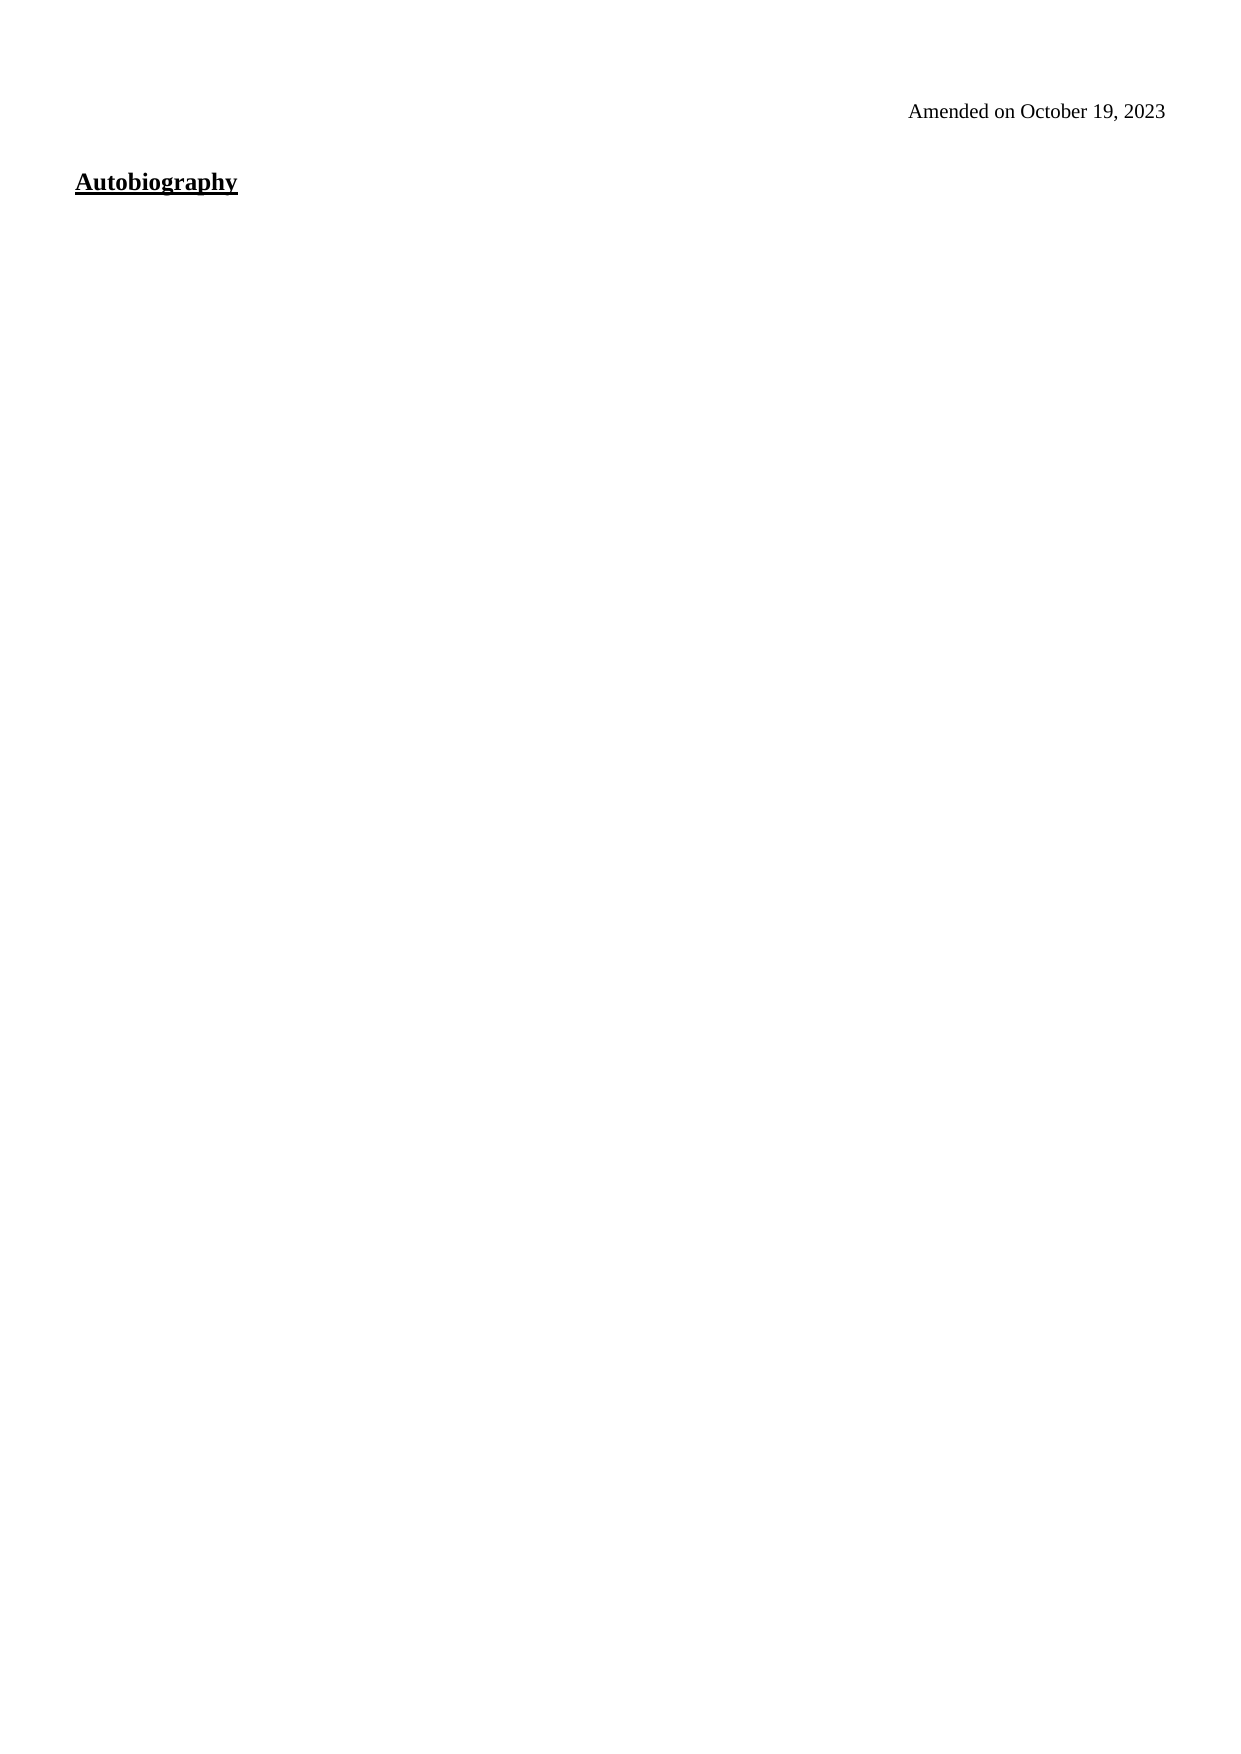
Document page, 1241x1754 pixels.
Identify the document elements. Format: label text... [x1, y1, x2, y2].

text Autobiography [75, 140, 1165, 202]
